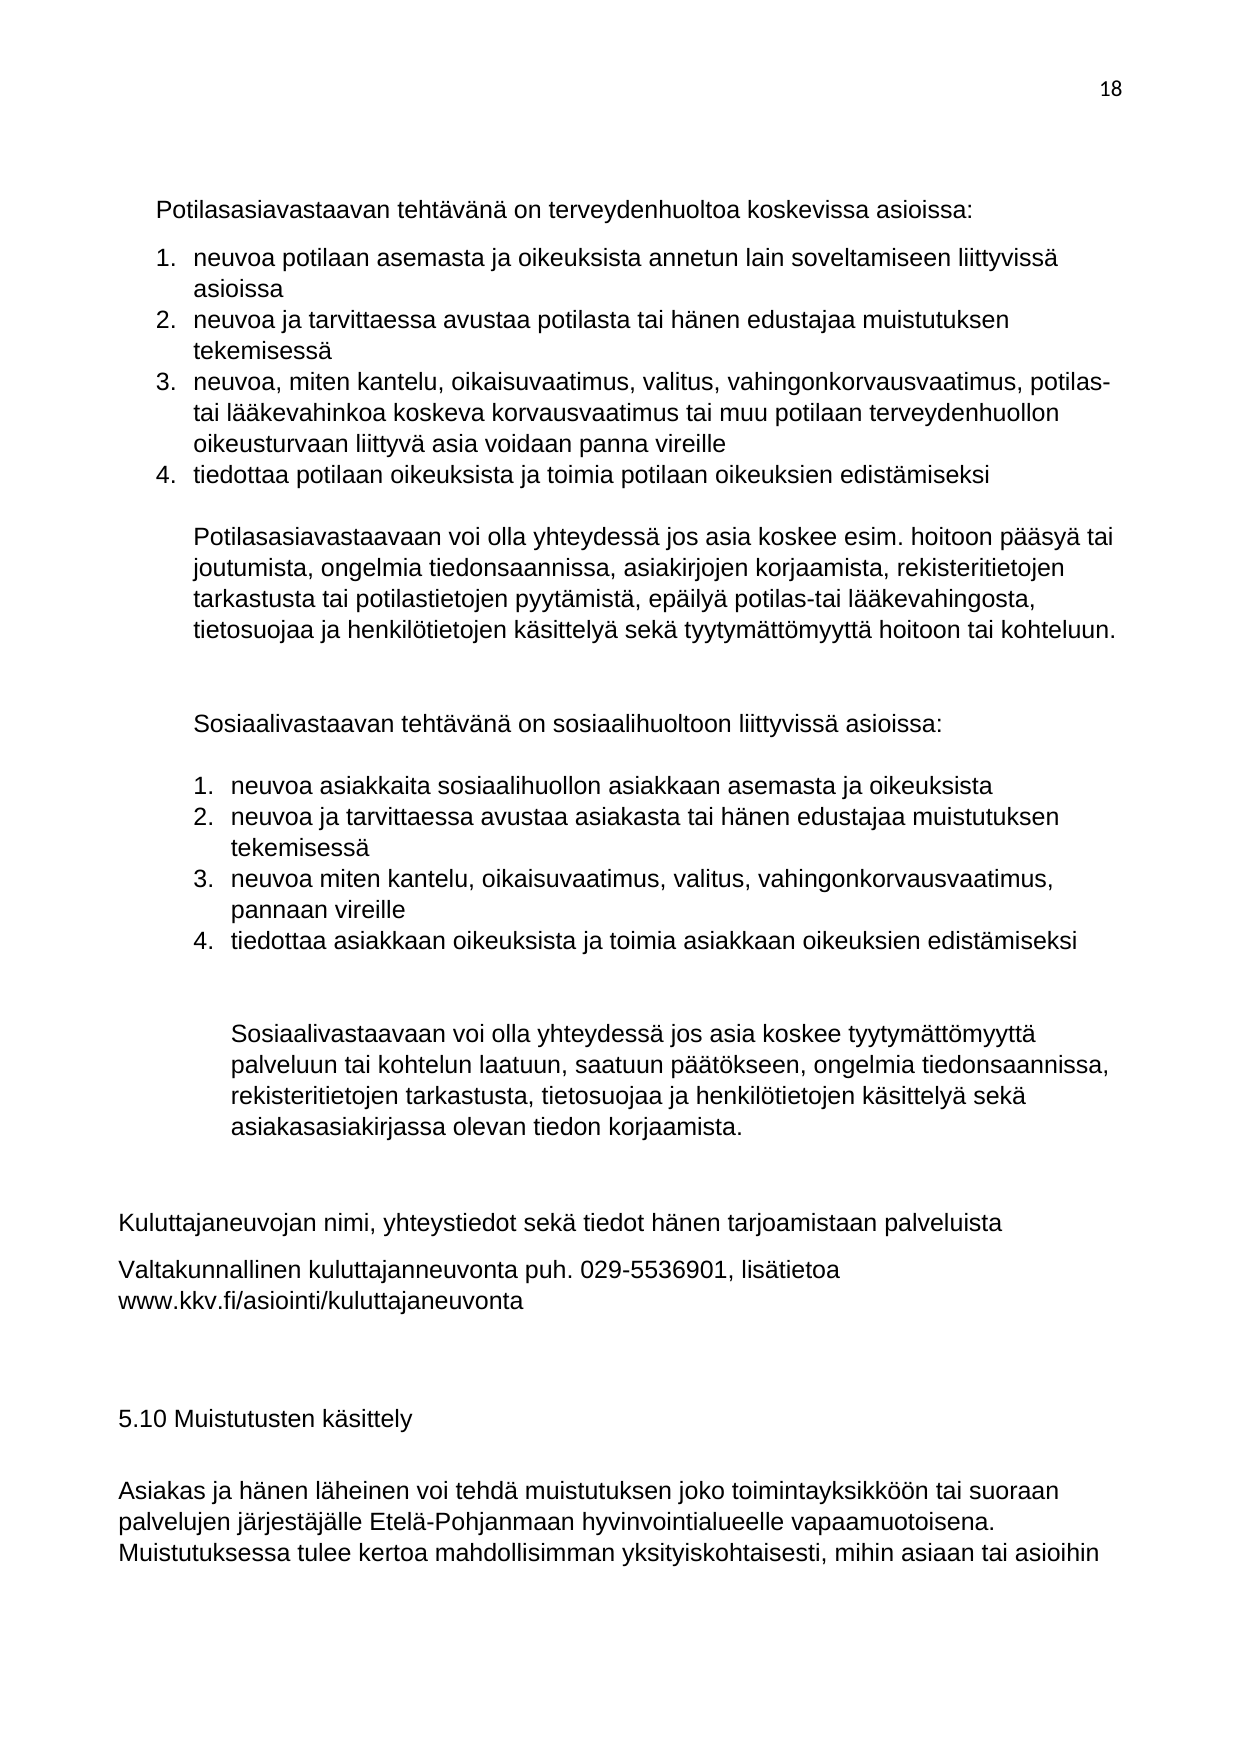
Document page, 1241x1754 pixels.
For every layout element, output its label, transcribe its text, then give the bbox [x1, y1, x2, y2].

text Kuluttajaneuvojan nimi, yhteystiedot sekä tiedot hänen tarjoamistaan palveluista [118, 1208, 1122, 1236]
list neuvoa ja tarvittaessa avustaa potilasta tai hänen edustajaa muistutuksen tekemisessä [156, 305, 1122, 365]
list Sosiaalivastaavan tehtävänä on sosiaalihuoltoon liittyvissä asioissa: [193, 709, 1122, 737]
text Asiakas ja hänen läheinen voi tehdä muistutuksen joko toimintayksikköön tai suoraan palvelujen järjestäjälle Etelä-Pohjanmaan hyvinvointialueelle vapaamuotoisena. Muistutuksessa tulee kertoa mahdollisimman yksityiskohtaisesti, mihin asiaan tai asioihin [118, 1476, 1122, 1566]
text Potilasasiavastaavan tehtävänä on terveydenhuoltoa koskevissa asioissa: [118, 195, 1122, 224]
subtitle 5.10 Muistutusten käsittely [118, 1334, 1122, 1473]
list Potilasasiavastaavaan voi olla yhteydessä jos asia koskee esim. hoitoon pääsyä tai joutumista, ongelmia tiedonsaannissa, asiakirjojen korjaamista, rekisteritietojen tarkastusta tai potilastietojen pyytämistä, epäilyä potilas-tai lääkevahingosta, tietosuojaa ja henkilötietojen käsittelyä sekä tyytymättömyyttä hoitoon tai kohteluun. [193, 522, 1122, 644]
list tiedottaa potilaan oikeuksista ja toimia potilaan oikeuksien edistämiseksi [156, 460, 1122, 489]
list neuvoa potilaan asemasta ja oikeuksista annetun lain soveltamiseen liittyvissä asioissa [156, 243, 1122, 303]
list neuvoa asiakkaita sosiaalihuollon asiakkaan asemasta ja oikeuksista [193, 771, 1122, 799]
list tiedottaa asiakkaan oikeuksista ja toimia asiakkaan oikeuksien edistämiseksi [193, 926, 1122, 955]
text Valtakunnallinen kuluttajanneuvonta puh. 029-5536901, lisätietoa www.kkv.fi/asiointi/kuluttajaneuvonta [118, 1255, 1122, 1315]
list neuvoa ja tarvittaessa avustaa asiakasta tai hänen edustajaa muistutuksen tekemisessä [193, 802, 1122, 862]
list neuvoa, miten kantelu, oikaisuvaatimus, valitus, vahingonkorvausvaatimus, potilas-tai lääkevahinkoa koskeva korvausvaatimus tai muu potilaan terveydenhuollon oikeusturvaan liittyvä asia voidaan panna vireille [156, 367, 1122, 458]
list Sosiaalivastaavaan voi olla yhteydessä jos asia koskee tyytymättömyyttä palveluun tai kohtelun laatuun, saatuun päätökseen, ongelmia tiedonsaannissa, rekisteritietojen tarkastusta, tietosuojaa ja henkilötietojen käsittelyä sekä asiakasasiakirjassa olevan tiedon korjaamista. [231, 1019, 1122, 1141]
list neuvoa miten kantelu, oikaisuvaatimus, valitus, vahingonkorvausvaatimus, pannaan vireille [193, 864, 1122, 924]
